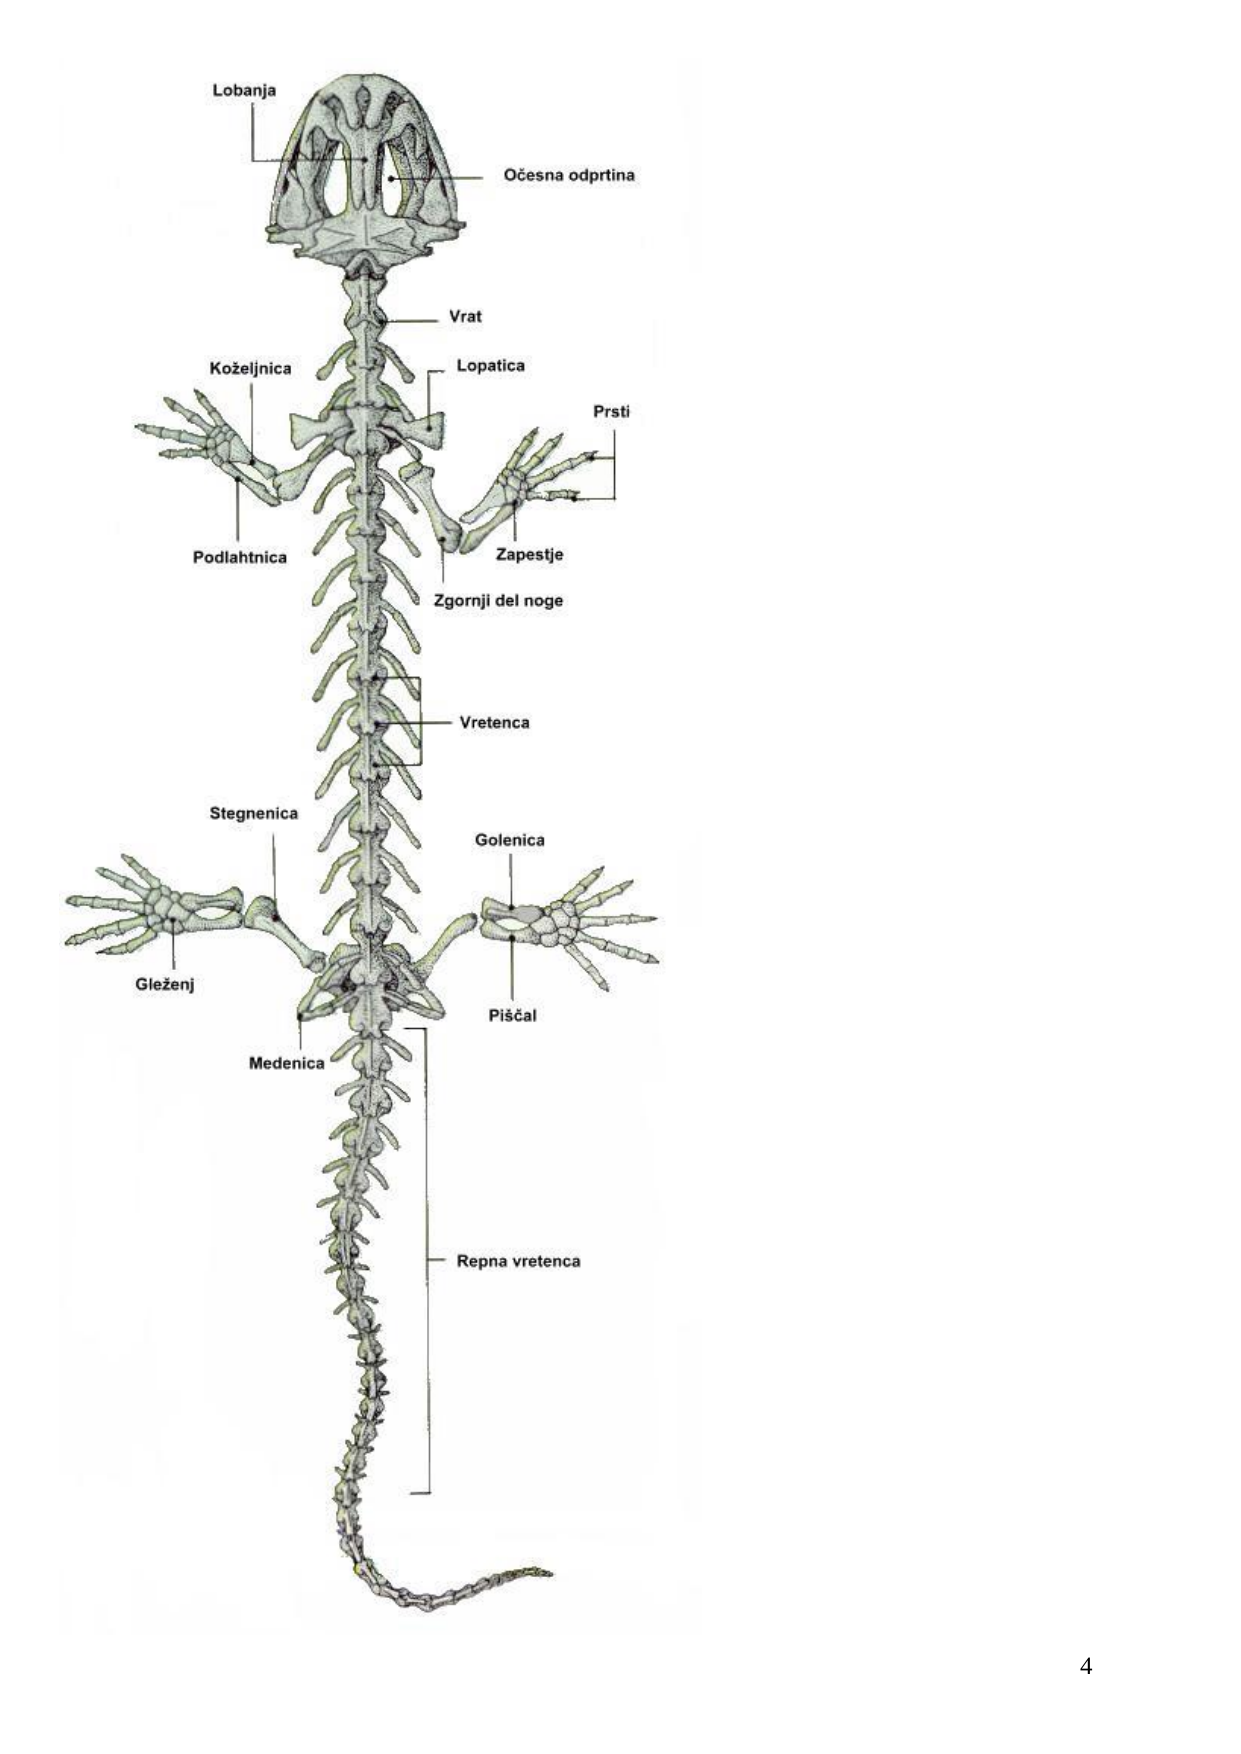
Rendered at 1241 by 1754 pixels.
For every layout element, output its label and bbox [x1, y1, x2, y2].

picture [59, 58, 702, 1635]
